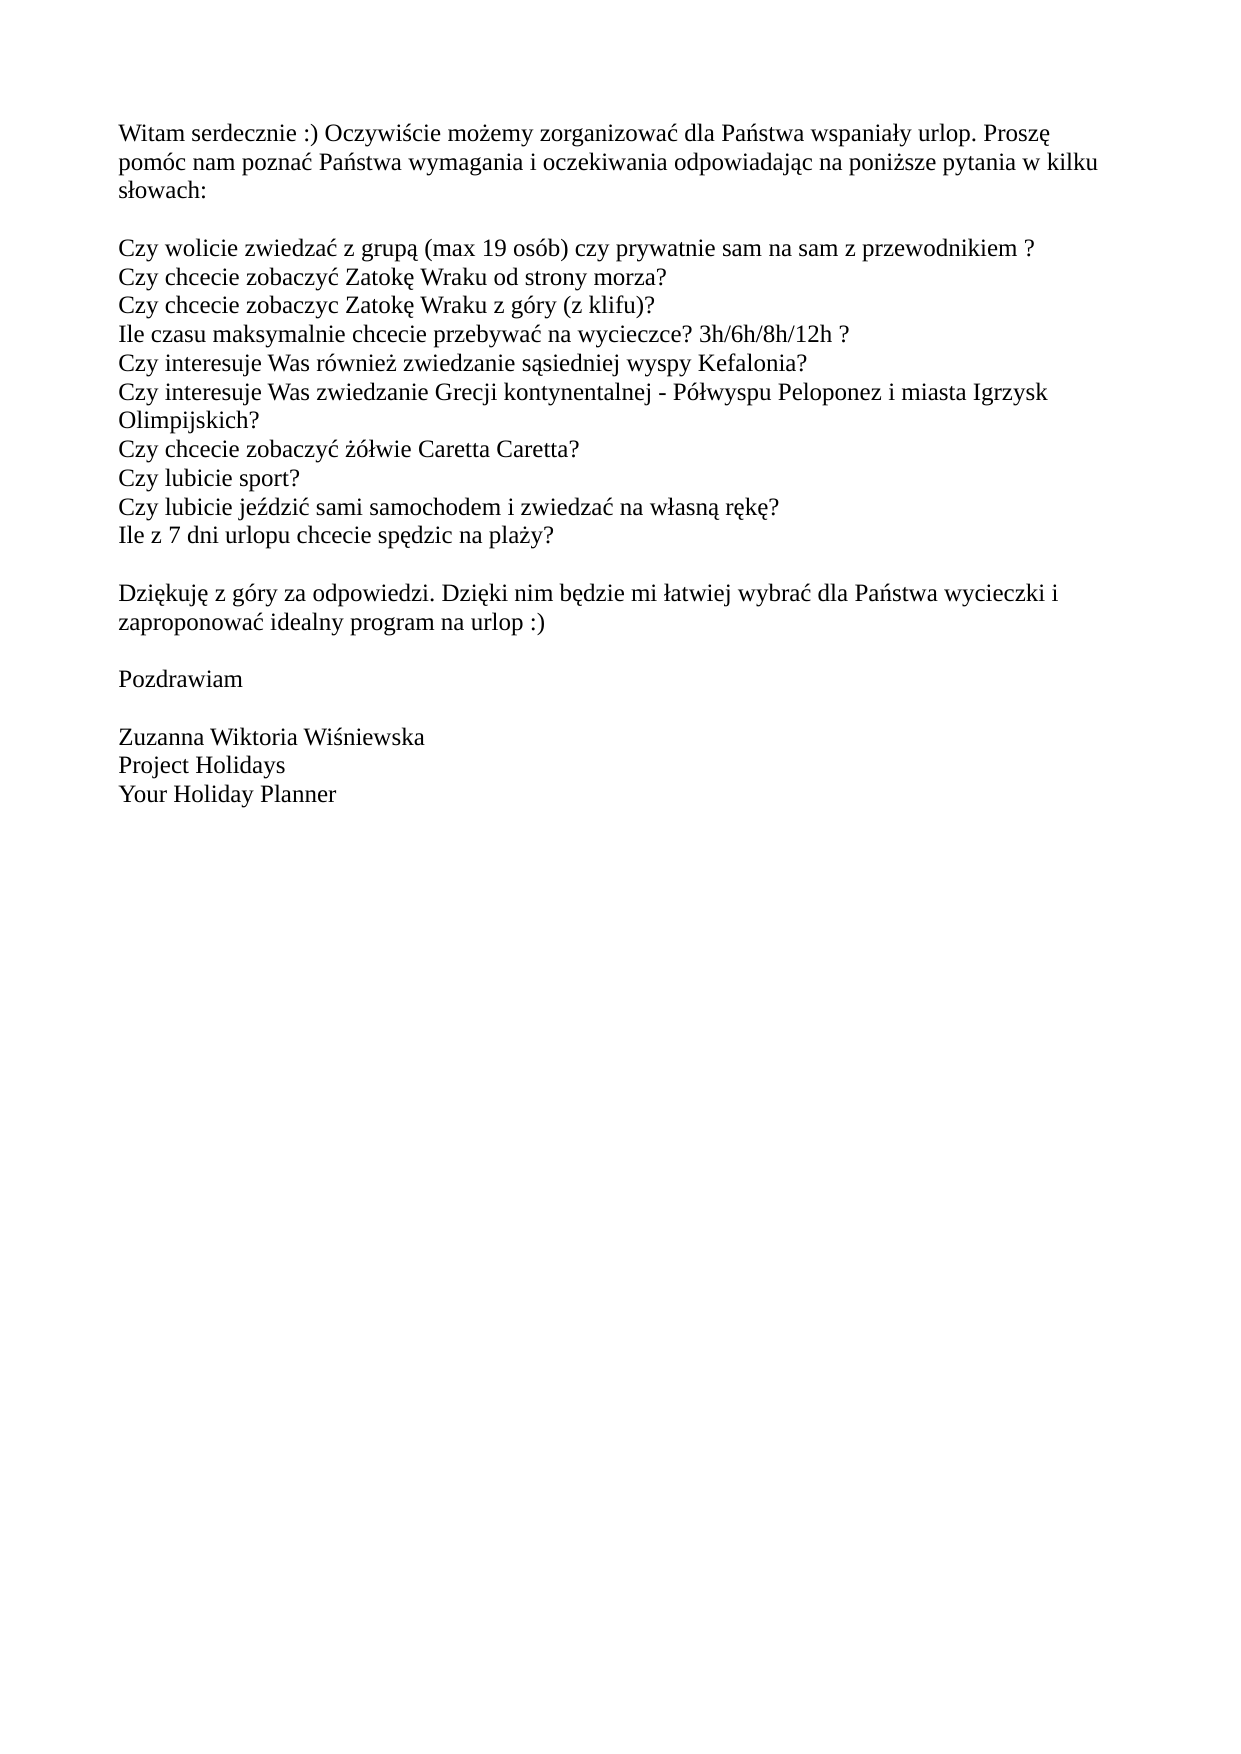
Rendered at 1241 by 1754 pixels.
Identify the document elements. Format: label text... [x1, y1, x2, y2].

text Project Holidays [118, 751, 1122, 779]
text Your Holiday Planner [118, 779, 1122, 808]
text Czy lubicie jeździć sami samochodem i zwiedzać na własną rękę? [118, 492, 1122, 521]
text Czy chcecie zobaczyc Zatokę Wraku z góry (z klifu)? [118, 291, 1122, 319]
text Czy interesuje Was zwiedzanie Grecji kontynentalnej - Półwyspu Peloponez i miasta Igrzysk Olimpijskich? [118, 377, 1122, 434]
text Czy chcecie zobaczyć Zatokę Wraku od strony morza? [118, 262, 1122, 291]
text Czy wolicie zwiedzać z grupą (max 19 osób) czy prywatnie sam na sam z przewodnikiem ? [118, 233, 1122, 262]
text Dziękuję z góry za odpowiedzi. Dzięki nim będzie mi łatwiej wybrać dla Państwa wycieczki i zaproponować idealny program na urlop :) [118, 578, 1122, 636]
text Czy lubicie sport? [118, 463, 1122, 492]
text Czy chcecie zobaczyć żółwie Caretta Caretta? [118, 434, 1122, 463]
text Ile z 7 dni urlopu chcecie spędzic na plaży? [118, 521, 1122, 549]
text Pozdrawiam [118, 664, 1122, 693]
text Ile czasu maksymalnie chcecie przebywać na wycieczce? 3h/6h/8h/12h ? [118, 319, 1122, 348]
text Czy interesuje Was również zwiedzanie sąsiedniej wyspy Kefalonia? [118, 348, 1122, 377]
text Zuzanna Wiktoria Wiśniewska [118, 722, 1122, 751]
text Witam serdecznie :) Oczywiście możemy zorganizować dla Państwa wspaniały urlop. Proszę pomóc nam poznać Państwa wymagania i oczekiwania odpowiadając na poniższe pytania w kilku słowach: [118, 118, 1122, 204]
